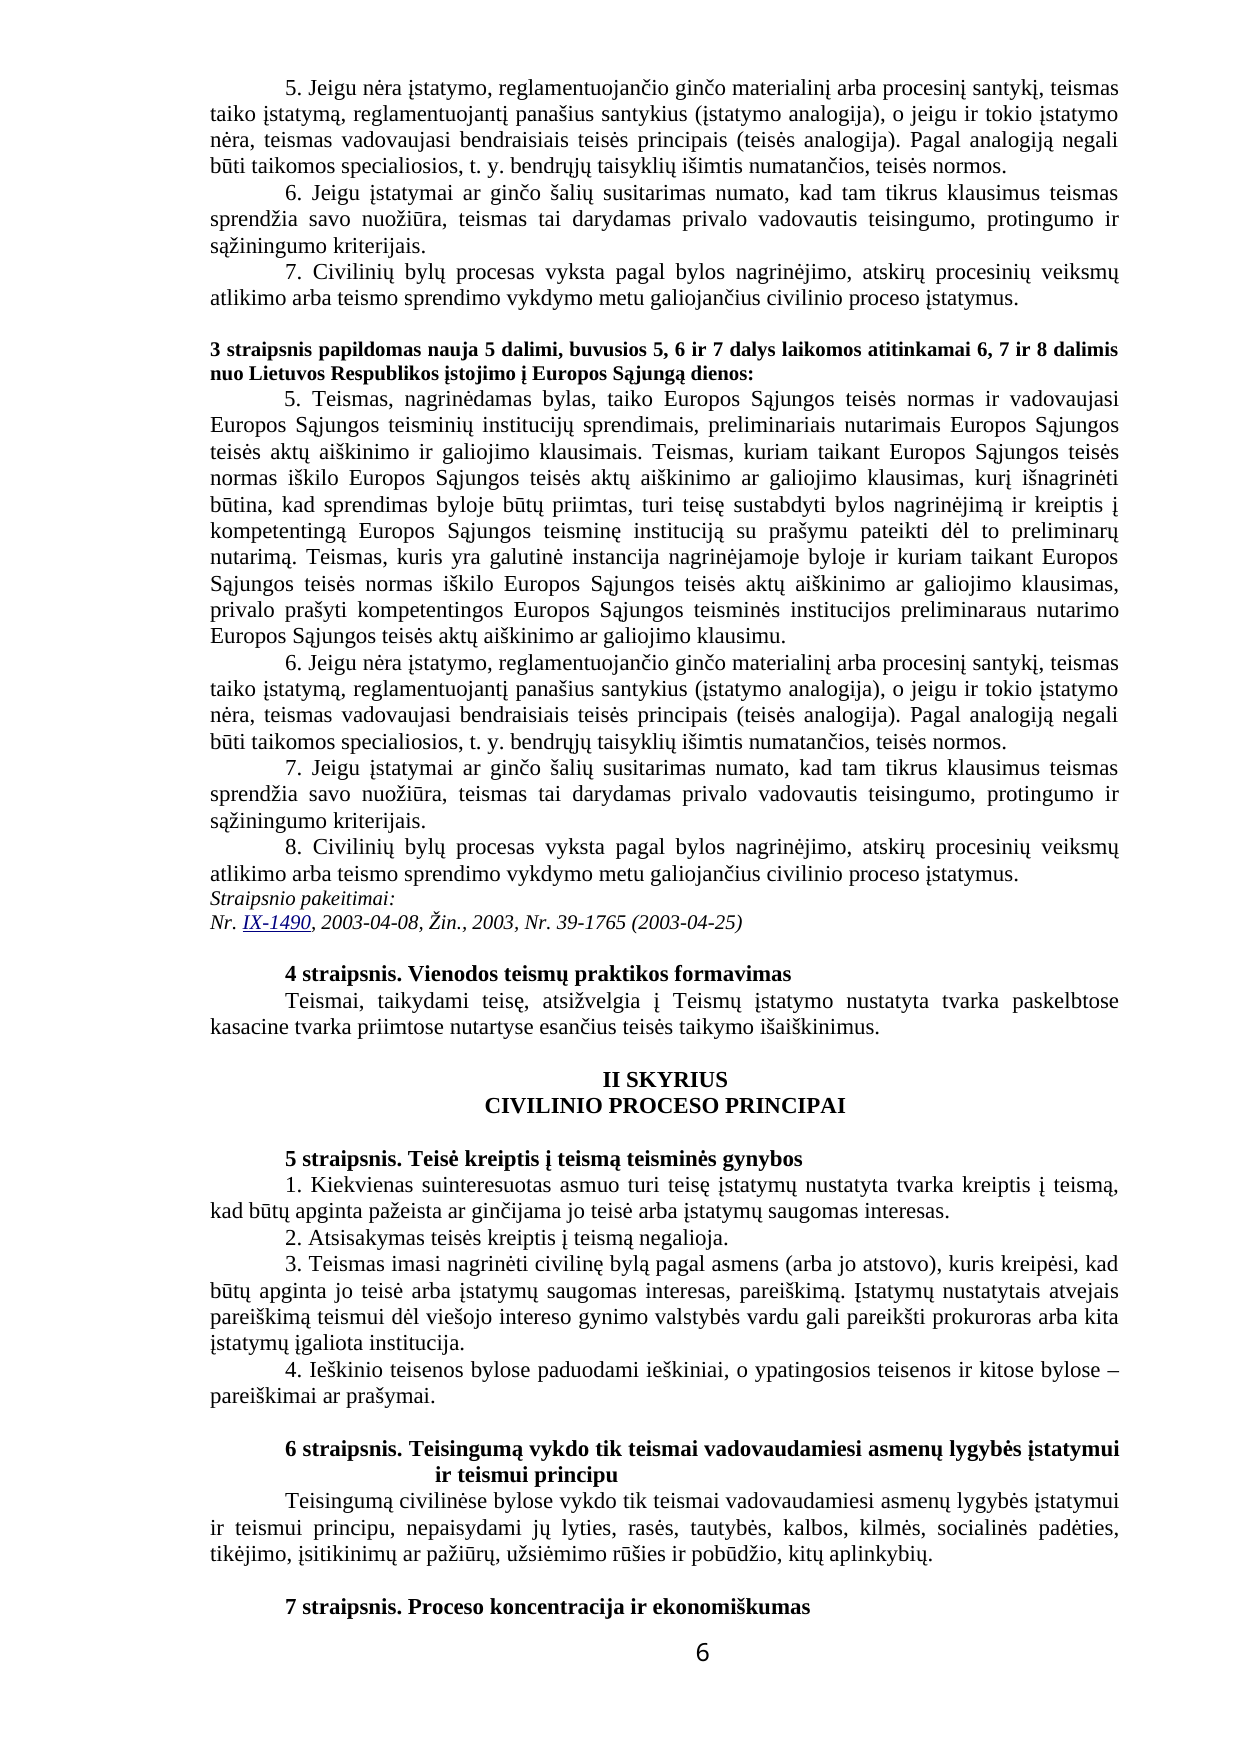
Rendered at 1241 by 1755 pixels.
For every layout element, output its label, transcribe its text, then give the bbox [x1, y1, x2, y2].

text 6. Jeigu įstatymai ar ginčo šalių susitarimas numato, kad tam tikrus klausimus teismas sprendžia savo nuožiūra, teismas tai darydamas privalo vadovautis teisingumo, protingumo ir sąžiningumo kriterijais. [210, 179, 1120, 258]
text Straipsnio pakeitimai: [210, 886, 1120, 910]
text Teismai, taikydami teisę, atsižvelgia į Teismų įstatymo nustatyta tvarka paskelbtose kasacine tvarka priimtose nutartyse esančius teisės taikymo išaiškinimus. [210, 987, 1120, 1039]
text 6. Jeigu nėra įstatymo, reglamentuojančio ginčo materialinį arba procesinį santykį, teismas taiko įstatymą, reglamentuojantį panašius santykius (įstatymo analogija), o jeigu ir tokio įstatymo nėra, teismas vadovaujasi bendraisiais teisės principais (teisės analogija). Pagal analogiją negali būti taikomos specialiosios, t. y. bendrųjų taisyklių išimtis numatančios, teisės normos. [210, 649, 1120, 754]
text 1. Kiekvienas suinteresuotas asmuo turi teisę įstatymų nustatyta tvarka kreiptis į teismą, kad būtų apginta pažeista ar ginčijama jo teisė arba įstatymų saugomas interesas. [210, 1171, 1120, 1224]
text 7. Civilinių bylų procesas vyksta pagal bylos nagrinėjimo, atskirų procesinių veiksmų atlikimo arba teismo sprendimo vykdymo metu galiojančius civilinio proceso įstatymus. [210, 258, 1120, 311]
text 4 straipsnis. Vienodos teismų praktikos formavimas [210, 960, 1120, 987]
text 5. Jeigu nėra įstatymo, reglamentuojančio ginčo materialinį arba procesinį santykį, teismas taiko įstatymą, reglamentuojantį panašius santykius (įstatymo analogija), o jeigu ir tokio įstatymo nėra, teismas vadovaujasi bendraisiais teisės principais (teisės analogija). Pagal analogiją negali būti taikomos specialiosios, t. y. bendrųjų taisyklių išimtis numatančios, teisės normos. [210, 73, 1120, 179]
text 8. Civilinių bylų procesas vyksta pagal bylos nagrinėjimo, atskirų procesinių veiksmų atlikimo arba teismo sprendimo vykdymo metu galiojančius civilinio proceso įstatymus. [210, 833, 1120, 886]
text Nr. IX-1490, 2003-04-08, Žin., 2003, Nr. 39-1765 (2003-04-25) [210, 910, 1120, 934]
text 3 straipsnis papildomas nauja 5 dalimi, buvusios 5, 6 ir 7 dalys laikomos atitinkamai 6, 7 ir 8 dalimis nuo Lietuvos Respublikos įstojimo į Europos Sąjungą dienos: [210, 337, 1120, 385]
text Teisingumą civilinėse bylose vykdo tik teismai vadovaudamiesi asmenų lygybės įstatymui ir teismui principu, nepaisydami jų lyties, rasės, tautybės, kalbos, kilmės, socialinės padėties, tikėjimo, įsitikinimų ar pažiūrų, užsiėmimo rūšies ir pobūdžio, kitų aplinkybių. [210, 1487, 1120, 1567]
subtitle II SKYRIUS [210, 1066, 1120, 1092]
text 6 straipsnis. Teisingumą vykdo tik teismai vadovaudamiesi asmenų lygybės įstatymui ir teismui principu [285, 1435, 1120, 1487]
text 3. Teismas imasi nagrinėti civilinę bylą pagal asmens (arba jo atstovo), kuris kreipėsi, kad būtų apginta jo teisė arba įstatymų saugomas interesas, pareiškimą. Įstatymų nustatytais atvejais pareiškimą teismui dėl viešojo intereso gynimo valstybės vardu gali pareikšti prokuroras arba kita įstatymų įgaliota institucija. [210, 1250, 1120, 1356]
text 5 straipsnis. Teisė kreiptis į teismą teisminės gynybos [210, 1145, 1120, 1171]
text 2. Atsisakymas teisės kreiptis į teismą negalioja. [210, 1224, 1120, 1250]
text 7 straipsnis. Proceso koncentracija ir ekonomiškumas [210, 1593, 1120, 1619]
text 5. Teismas, nagrinėdamas bylas, taiko Europos Sąjungos teisės normas ir vadovaujasi Europos Sąjungos teisminių institucijų sprendimais, preliminariais nutarimais Europos Sąjungos teisės aktų aiškinimo ir galiojimo klausimais. Teismas, kuriam taikant Europos Sąjungos teisės normas iškilo Europos Sąjungos teisės aktų aiškinimo ar galiojimo klausimas, kurį išnagrinėti būtina, kad sprendimas byloje būtų priimtas, turi teisę sustabdyti bylos nagrinėjimą ir kreiptis į kompetentingą Europos Sąjungos teisminę instituciją su prašymu pateikti dėl to preliminarų nutarimą. Teismas, kuris yra galutinė instancija nagrinėjamoje byloje ir kuriam taikant Europos Sąjungos teisės normas iškilo Europos Sąjungos teisės aktų aiškinimo ar galiojimo klausimas, privalo prašyti kompetentingos Europos Sąjungos teisminės institucijos preliminaraus nutarimo Europos Sąjungos teisės aktų aiškinimo ar galiojimo klausimu. [210, 385, 1120, 649]
subtitle Civilinio proceso principai [210, 1092, 1120, 1118]
text 7. Jeigu įstatymai ar ginčo šalių susitarimas numato, kad tam tikrus klausimus teismas sprendžia savo nuožiūra, teismas tai darydamas privalo vadovautis teisingumo, protingumo ir sąžiningumo kriterijais. [210, 754, 1120, 833]
text 4. Ieškinio teisenos bylose paduodami ieškiniai, o ypatingosios teisenos ir kitose bylose – pareiškimai ar prašymai. [210, 1356, 1120, 1408]
